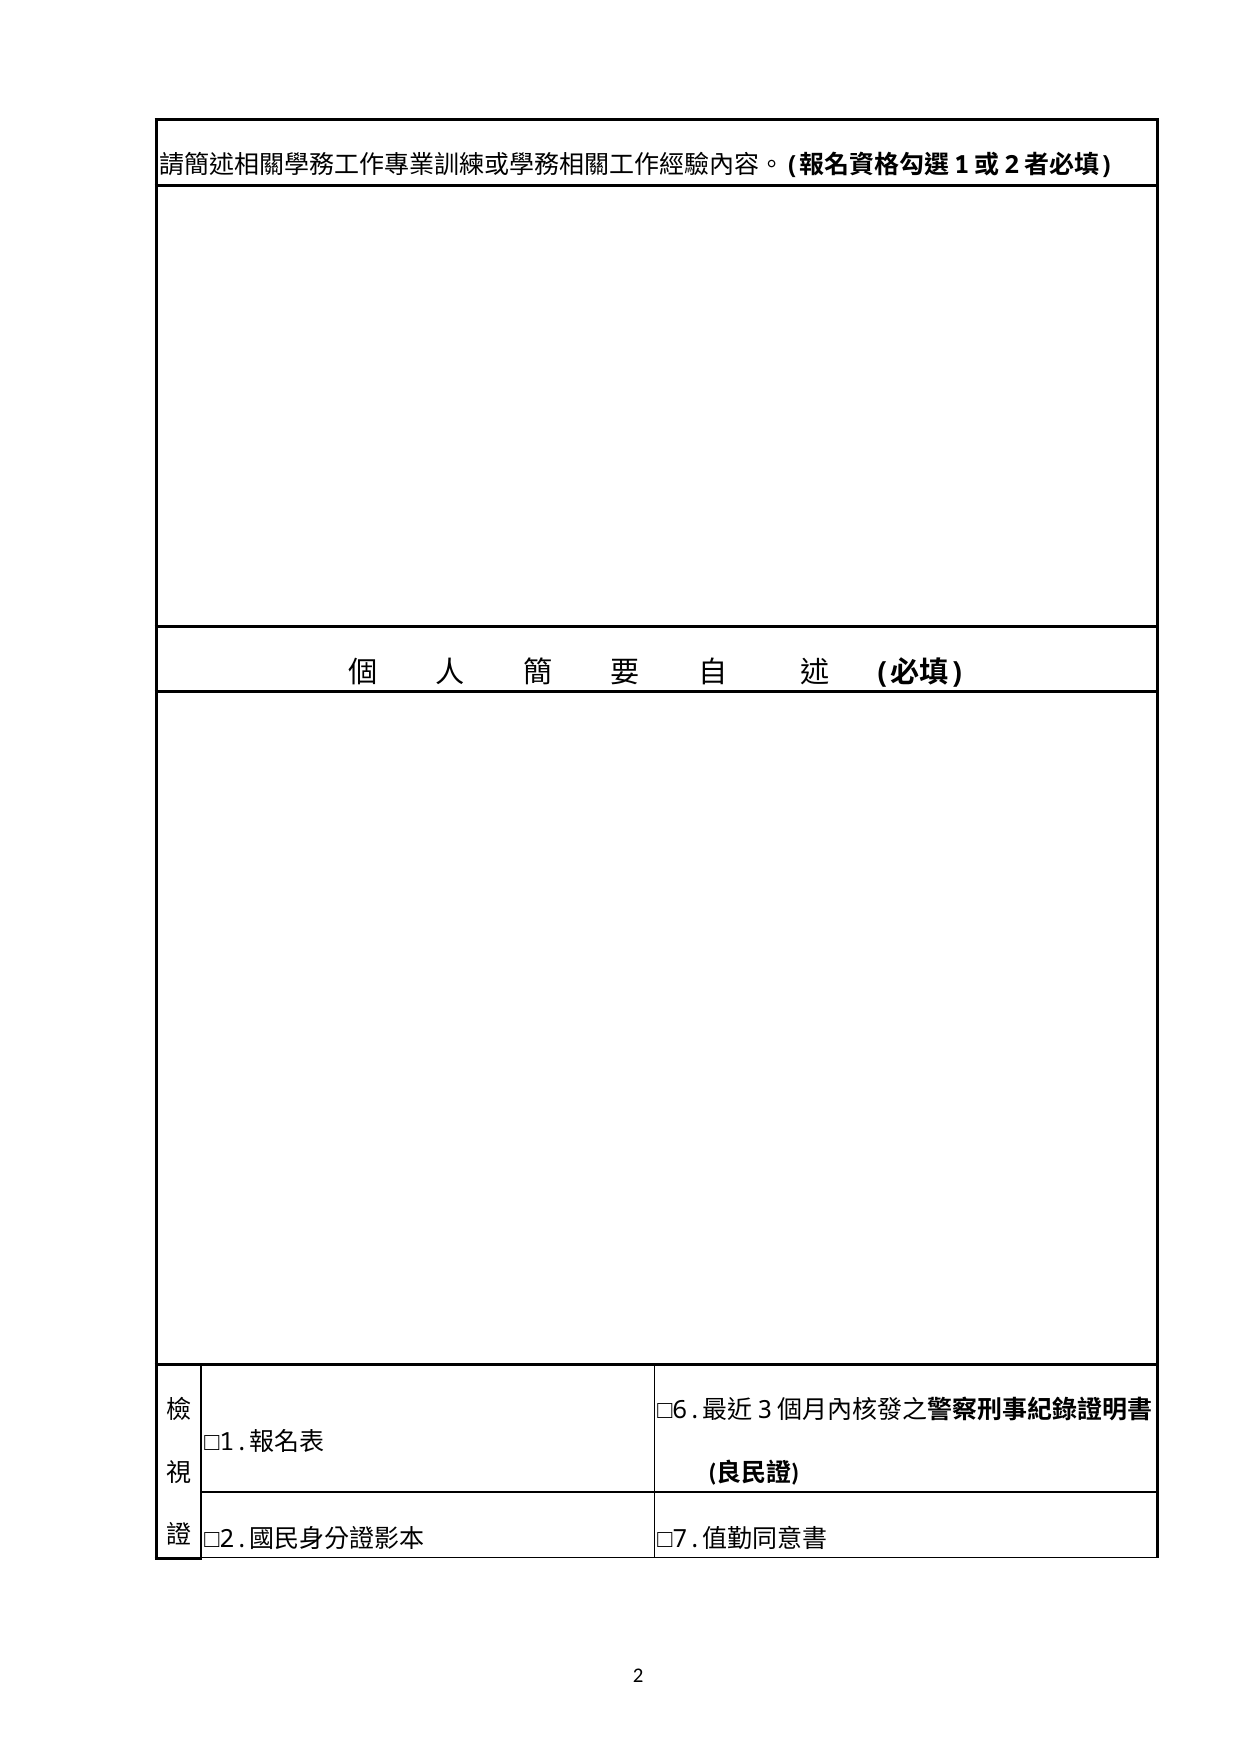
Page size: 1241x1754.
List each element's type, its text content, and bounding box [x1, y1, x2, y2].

table_cell 檢視證 [158, 1366, 200, 1557]
table_cell 請簡述相關學務工作專業訓練或學務相關工作經驗內容。(報名資格勾選1或2者必填) [158, 121, 1156, 184]
table_cell □2.國民身分證影本 [202, 1493, 654, 1557]
table_cell □7.值勤同意書 [655, 1493, 1156, 1557]
table_cell [158, 187, 1156, 624]
table_cell □6.最近3個月內核發之警察刑事紀錄證明書(良民證) [655, 1366, 1156, 1491]
table_cell [158, 693, 1156, 1363]
table_cell 個 人 簡 要 自 述 (必填) [158, 628, 1156, 690]
table_cell □1.報名表 [202, 1366, 654, 1491]
